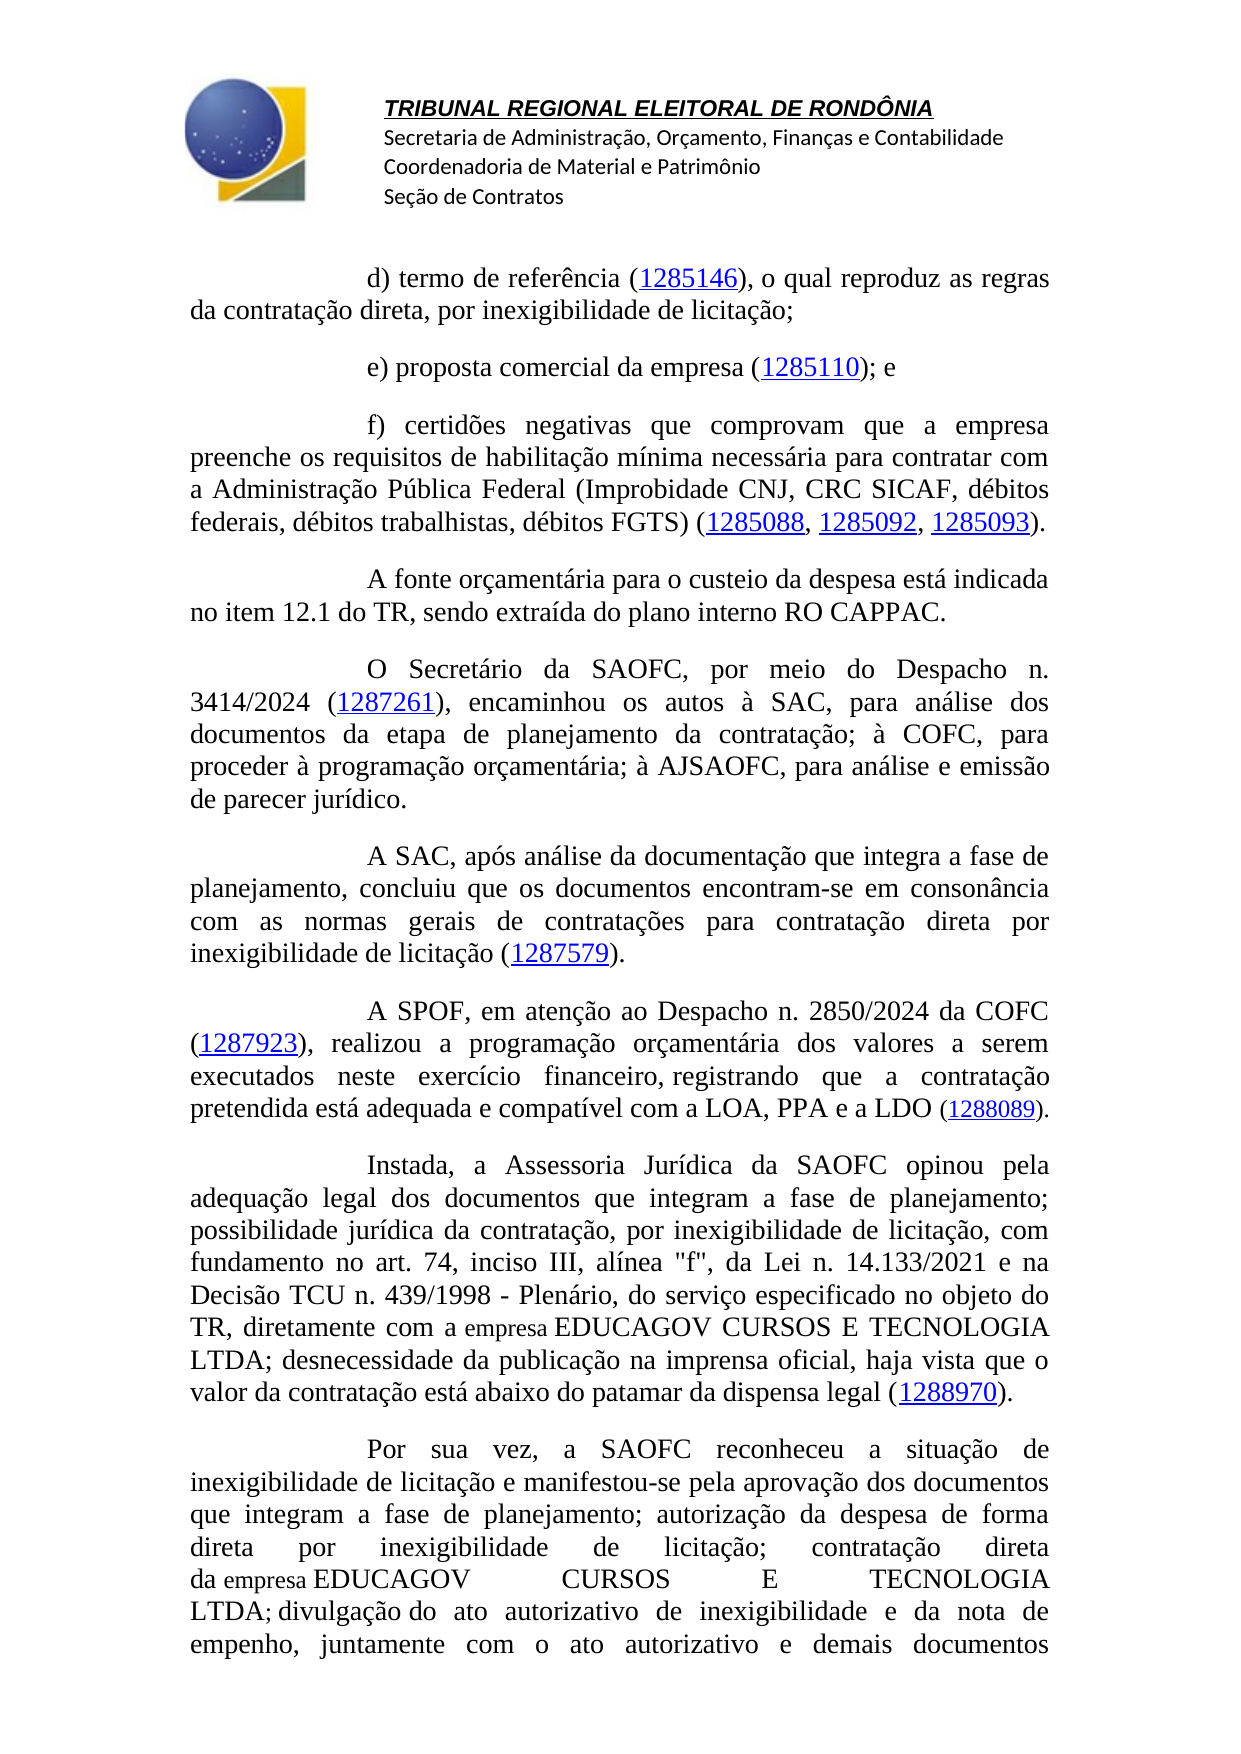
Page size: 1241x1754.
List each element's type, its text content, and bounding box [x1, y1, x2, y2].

text f) certidões negativas que comprovam que a empresa preenche os requisitos de habilitação mínima necessária para contratar com a Administração Pública Federal (Improbidade CNJ, CRC SICAF, débitos federais, débitos trabalhistas, débitos FGTS) (1285088, 1285092, 1285093). [190, 408, 1051, 537]
text A SAC, após análise da documentação que integra a fase de planejamento, concluiu que os documentos encontram-se em consonância com as normas gerais de contratações para contratação direta por inexigibilidade de licitação (1287579). [190, 839, 1051, 969]
text Instada, a Assessoria Jurídica da SAOFC opinou pela adequação legal dos documentos que integram a fase de planejamento; possibilidade jurídica da contratação, por inexigibilidade de licitação, com fundamento no art. 74, inciso III, alínea "f", da Lei n. 14.133/2021 e na Decisão TCU n. 439/1998 - Plenário, do serviço especificado no objeto do TR, diretamente com a empresa EDUCAGOV CURSOS E TECNOLOGIA LTDA; desnecessidade da publicação na imprensa oficial, haja vista que o valor da contratação está abaixo do patamar da dispensa legal (1288970). [190, 1148, 1051, 1407]
text O Secretário da SAOFC, por meio do Despacho n. 3414/2024 (1287261), encaminhou os autos à SAC, para análise dos documentos da etapa de planejamento da contratação; à COFC, para proceder à programação orçamentária; à AJSAOFC, para análise e emissão de parecer jurídico. [190, 652, 1051, 814]
text Por sua vez, a SAOFC reconheceu a situação de inexigibilidade de licitação e manifestou-se pela aprovação dos documentos que integram a fase de planejamento; autorização da despesa de forma direta por inexigibilidade de licitação; contratação direta da empresa EDUCAGOV CURSOS E TECNOLOGIA LTDA; divulgação do ato autorizativo de inexigibilidade e da nota de empenho, juntamente com o ato autorizativo e demais documentos [190, 1432, 1051, 1659]
text A SPOF, em atenção ao Despacho n. 2850/2024 da COFC (1287923), realizou a programação orçamentária dos valores a serem executados neste exercício financeiro, registrando que a contratação pretendida está adequada e compatível com a LOA, PPA e a LDO (1288089). [190, 994, 1051, 1123]
text e) proposta comercial da empresa (1285110); e [190, 350, 1051, 383]
text d) termo de referência (1285146), o qual reproduz as regras da contratação direta, por inexigibilidade de licitação; [190, 261, 1051, 325]
text A fonte orçamentária para o custeio da despesa está indicada no item 12.1 do TR, sendo extraída do plano interno RO CAPPAC. [190, 562, 1051, 627]
